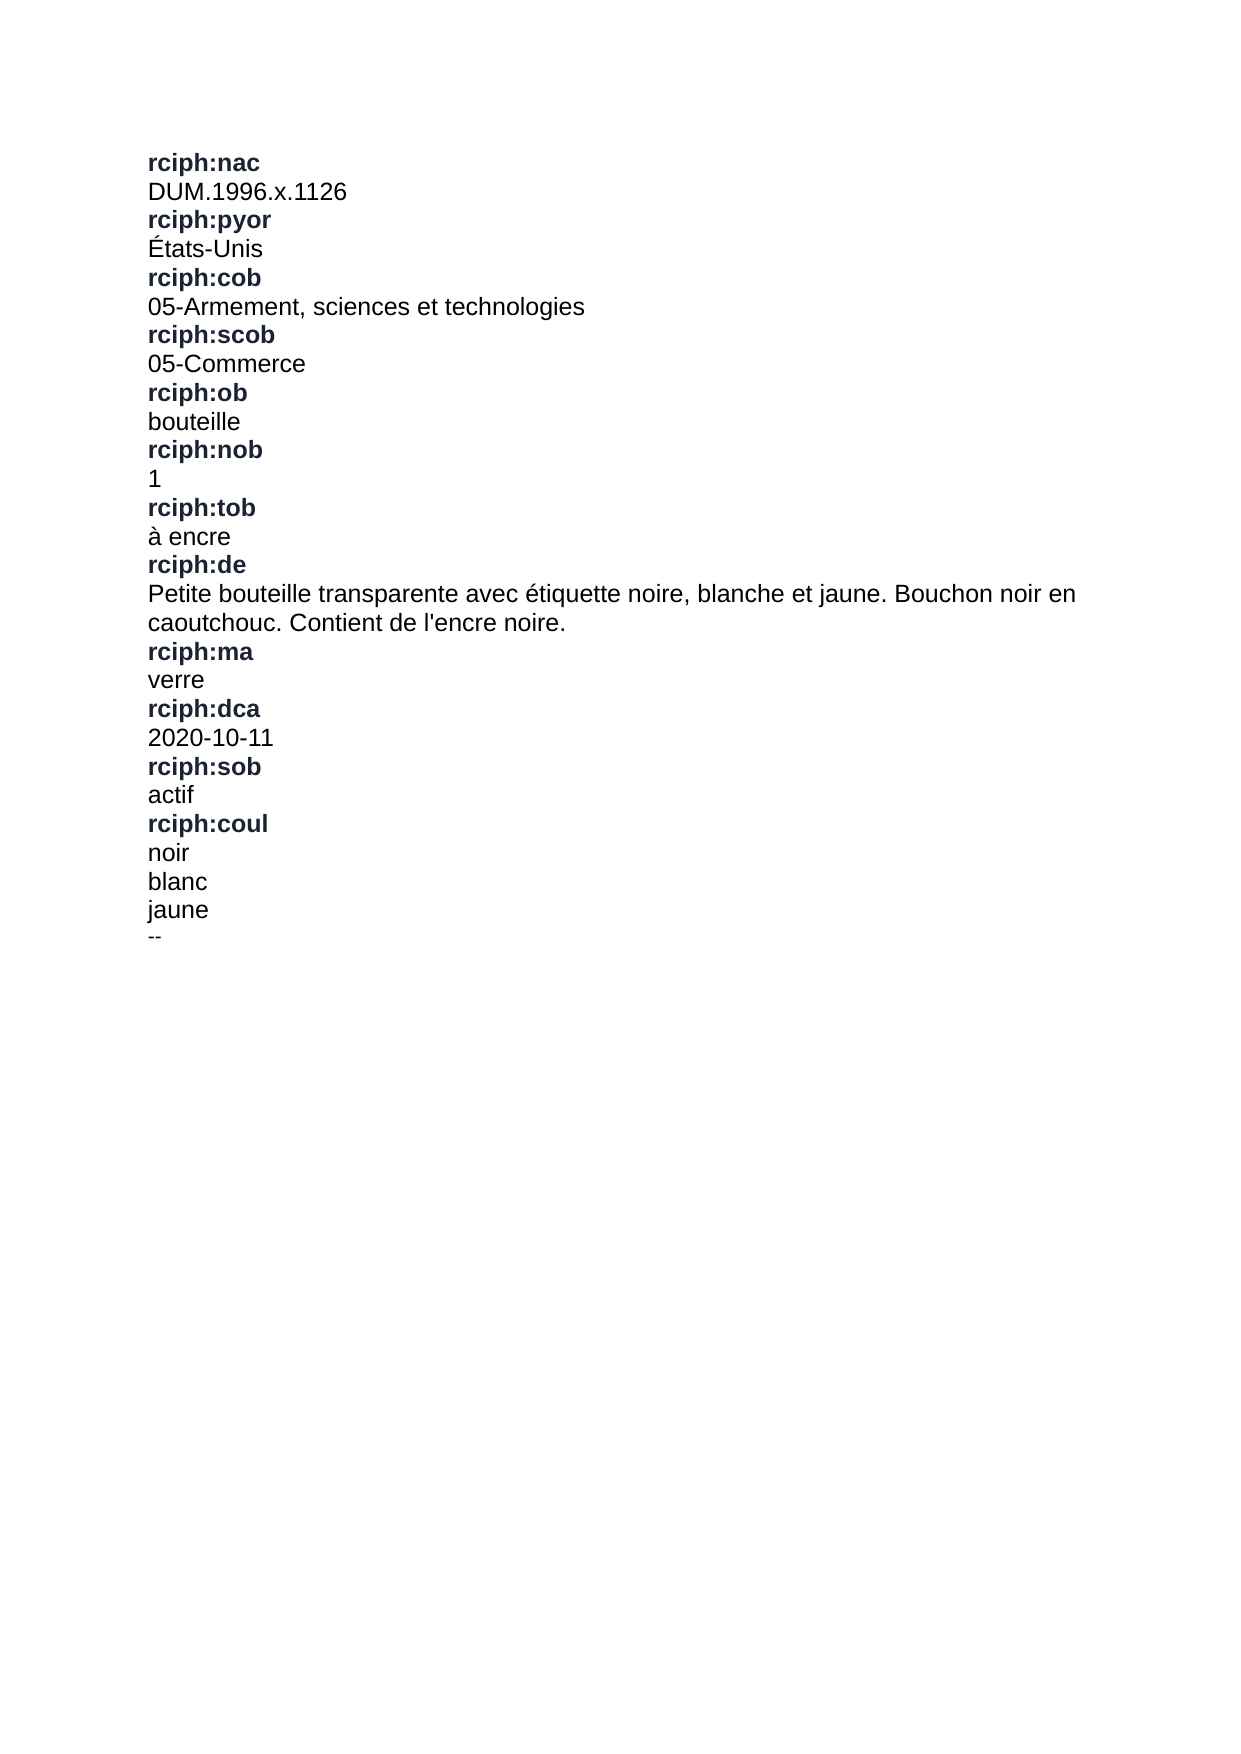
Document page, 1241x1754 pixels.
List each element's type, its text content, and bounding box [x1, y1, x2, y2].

text rciph:dca [148, 694, 1092, 723]
text blanc [148, 866, 1092, 895]
text rciph:ob [148, 378, 1092, 406]
text jaune [148, 895, 1092, 924]
text États-Unis [148, 234, 1092, 263]
text rciph:de [148, 550, 1092, 579]
text à encre [148, 521, 1092, 550]
text rciph:scob [148, 320, 1092, 349]
text rciph:nac [148, 148, 1092, 176]
text 05-Armement, sciences et technologies [148, 291, 1092, 320]
text rciph:tob [148, 493, 1092, 521]
text rciph:nob [148, 435, 1092, 464]
text noir [148, 838, 1092, 866]
text 05-Commerce [148, 349, 1092, 378]
text actif [148, 780, 1092, 809]
text rciph:cob [148, 263, 1092, 291]
text -- [148, 924, 1092, 948]
text rciph:coul [148, 809, 1092, 838]
text 1 [148, 464, 1092, 493]
text bouteille [148, 406, 1092, 435]
text rciph:pyor [148, 205, 1092, 234]
text rciph:ma [148, 636, 1092, 665]
text 2020-10-11 [148, 723, 1092, 751]
text Petite bouteille transparente avec étiquette noire, blanche et jaune. Bouchon noir en caoutchouc. Contient de l'encre noire. [148, 579, 1092, 636]
text verre [148, 665, 1092, 694]
text rciph:sob [148, 751, 1092, 780]
text DUM.1996.x.1126 [148, 176, 1092, 205]
